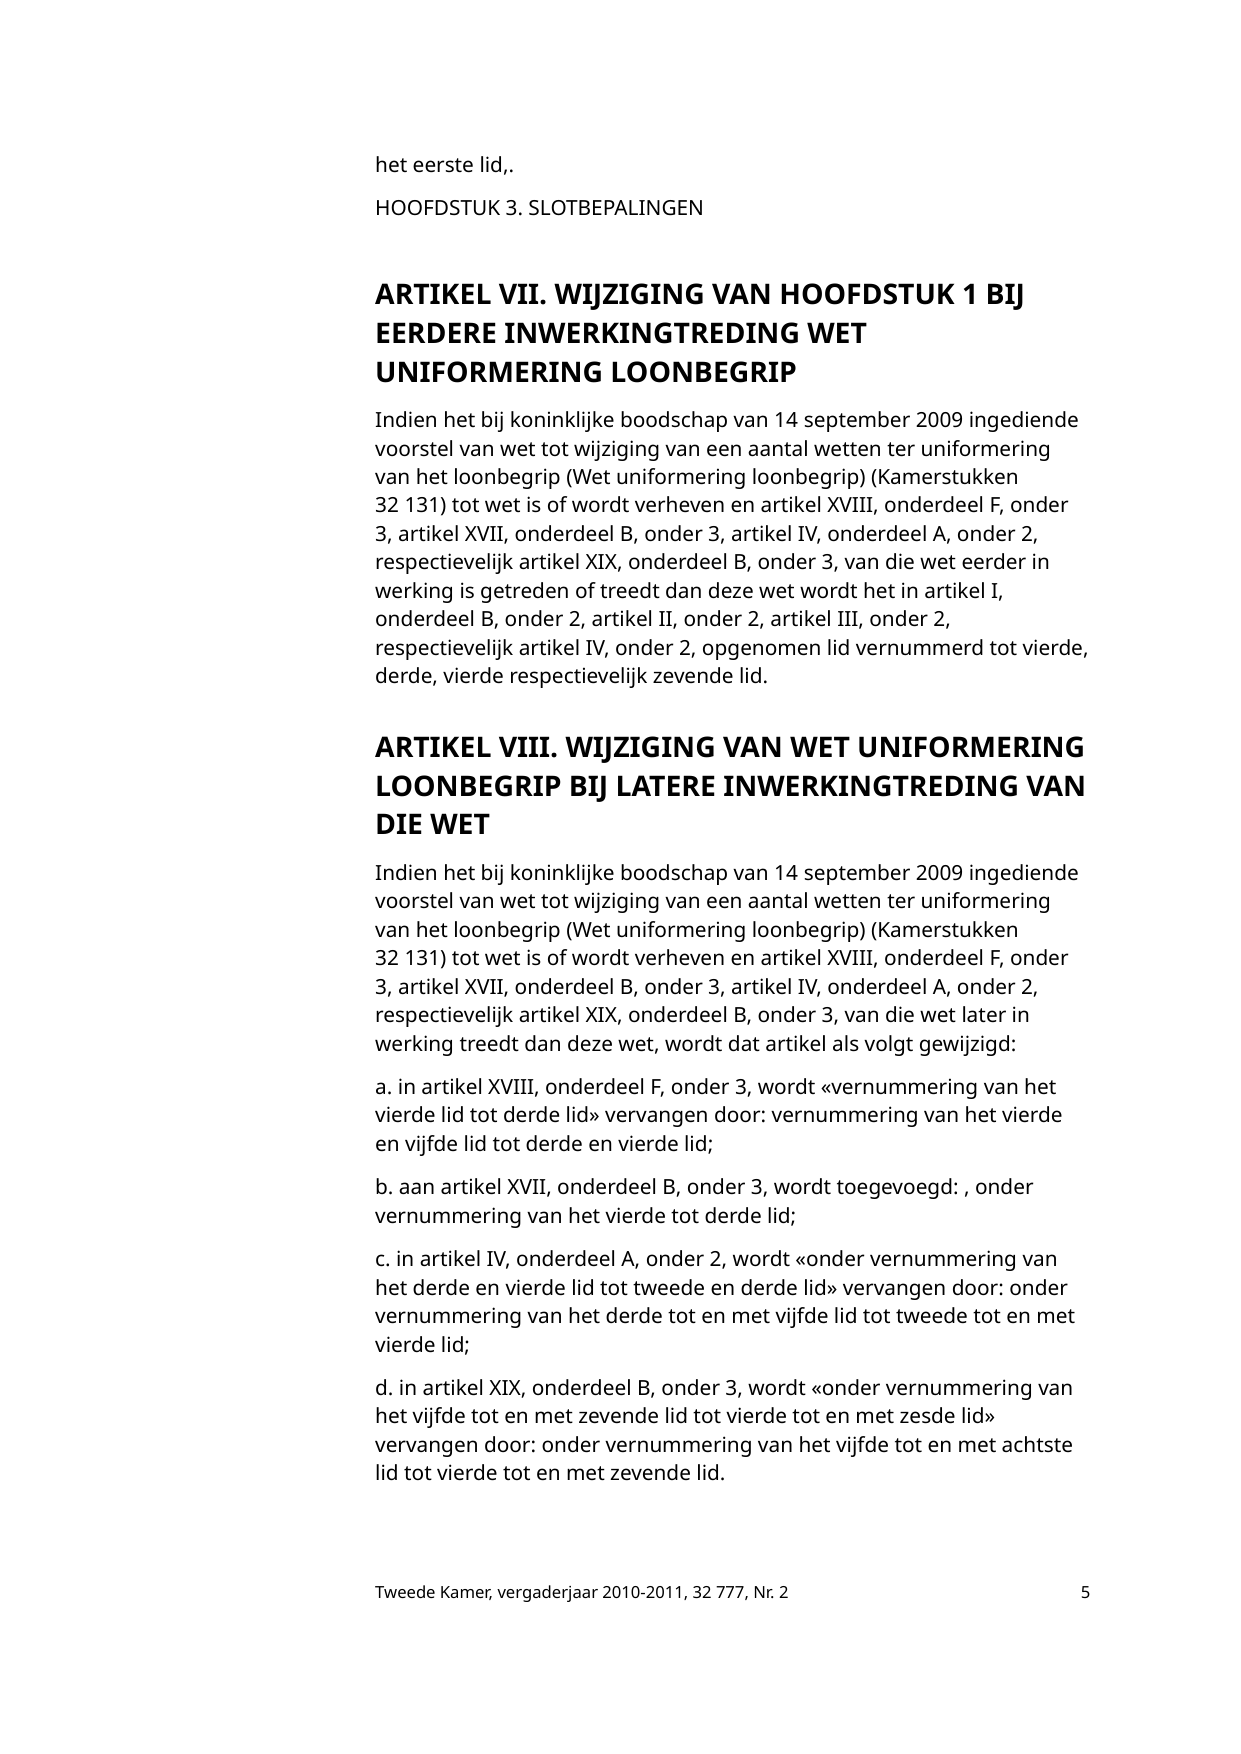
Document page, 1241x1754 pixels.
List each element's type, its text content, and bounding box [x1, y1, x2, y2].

text het eerste lid,. [375, 150, 1090, 178]
text c. in artikel IV, onderdeel A, onder 2, wordt «onder vernummering van het derde en vierde lid tot tweede en derde lid» vervangen door: onder vernummering van het derde tot en met vijfde lid tot tweede tot en met vierde lid; [375, 1244, 1090, 1358]
subtitle ARTIKEL VIII. WIJZIGING VAN WET UNIFORMERING LOONBEGRIP BIJ LATERE INWERKINGTREDING VAN DIE WET [375, 727, 1090, 843]
subtitle ARTIKEL VII. WIJZIGING VAN HOOFDSTUK 1 BIJ EERDERE INWERKINGTREDING WET UNIFORMERING LOONBEGRIP [375, 274, 1090, 390]
text Indien het bij koninklijke boodschap van 14 september 2009 ingediende voorstel van wet tot wijziging van een aantal wetten ter uniformering van het loonbegrip (Wet uniformering loonbegrip) (Kamerstukken 32 131) tot wet is of wordt verheven en artikel XVIII, onderdeel F, onder 3, artikel XVII, onderdeel B, onder 3, artikel IV, onderdeel A, onder 2, respectievelijk artikel XIX, onderdeel B, onder 3, van die wet later in werking treedt dan deze wet, wordt dat artikel als volgt gewijzigd: [375, 858, 1090, 1057]
text a. in artikel XVIII, onderdeel F, onder 3, wordt «vernummering van het vierde lid tot derde lid» vervangen door: vernummering van het vierde en vijfde lid tot derde en vierde lid; [375, 1072, 1090, 1157]
text Indien het bij koninklijke boodschap van 14 september 2009 ingediende voorstel van wet tot wijziging van een aantal wetten ter uniformering van het loonbegrip (Wet uniformering loonbegrip) (Kamerstukken 32 131) tot wet is of wordt verheven en artikel XVIII, onderdeel F, onder 3, artikel XVII, onderdeel B, onder 3, artikel IV, onderdeel A, onder 2, respectievelijk artikel XIX, onderdeel B, onder 3, van die wet eerder in werking is getreden of treedt dan deze wet wordt het in artikel I, onderdeel B, onder 2, artikel II, onder 2, artikel III, onder 2, respectievelijk artikel IV, onder 2, opgenomen lid vernummerd tot vierde, derde, vierde respectievelijk zevende lid. [375, 405, 1090, 690]
text d. in artikel XIX, onderdeel B, onder 3, wordt «onder vernummering van het vijfde tot en met zevende lid tot vierde tot en met zesde lid» vervangen door: onder vernummering van het vijfde tot en met achtste lid tot vierde tot en met zevende lid. [375, 1373, 1090, 1487]
text b. aan artikel XVII, onderdeel B, onder 3, wordt toegevoegd: , onder vernummering van het vierde tot derde lid; [375, 1172, 1090, 1229]
subtitle HOOFDSTUK 3. SLOTBEPALINGEN [375, 193, 1090, 222]
